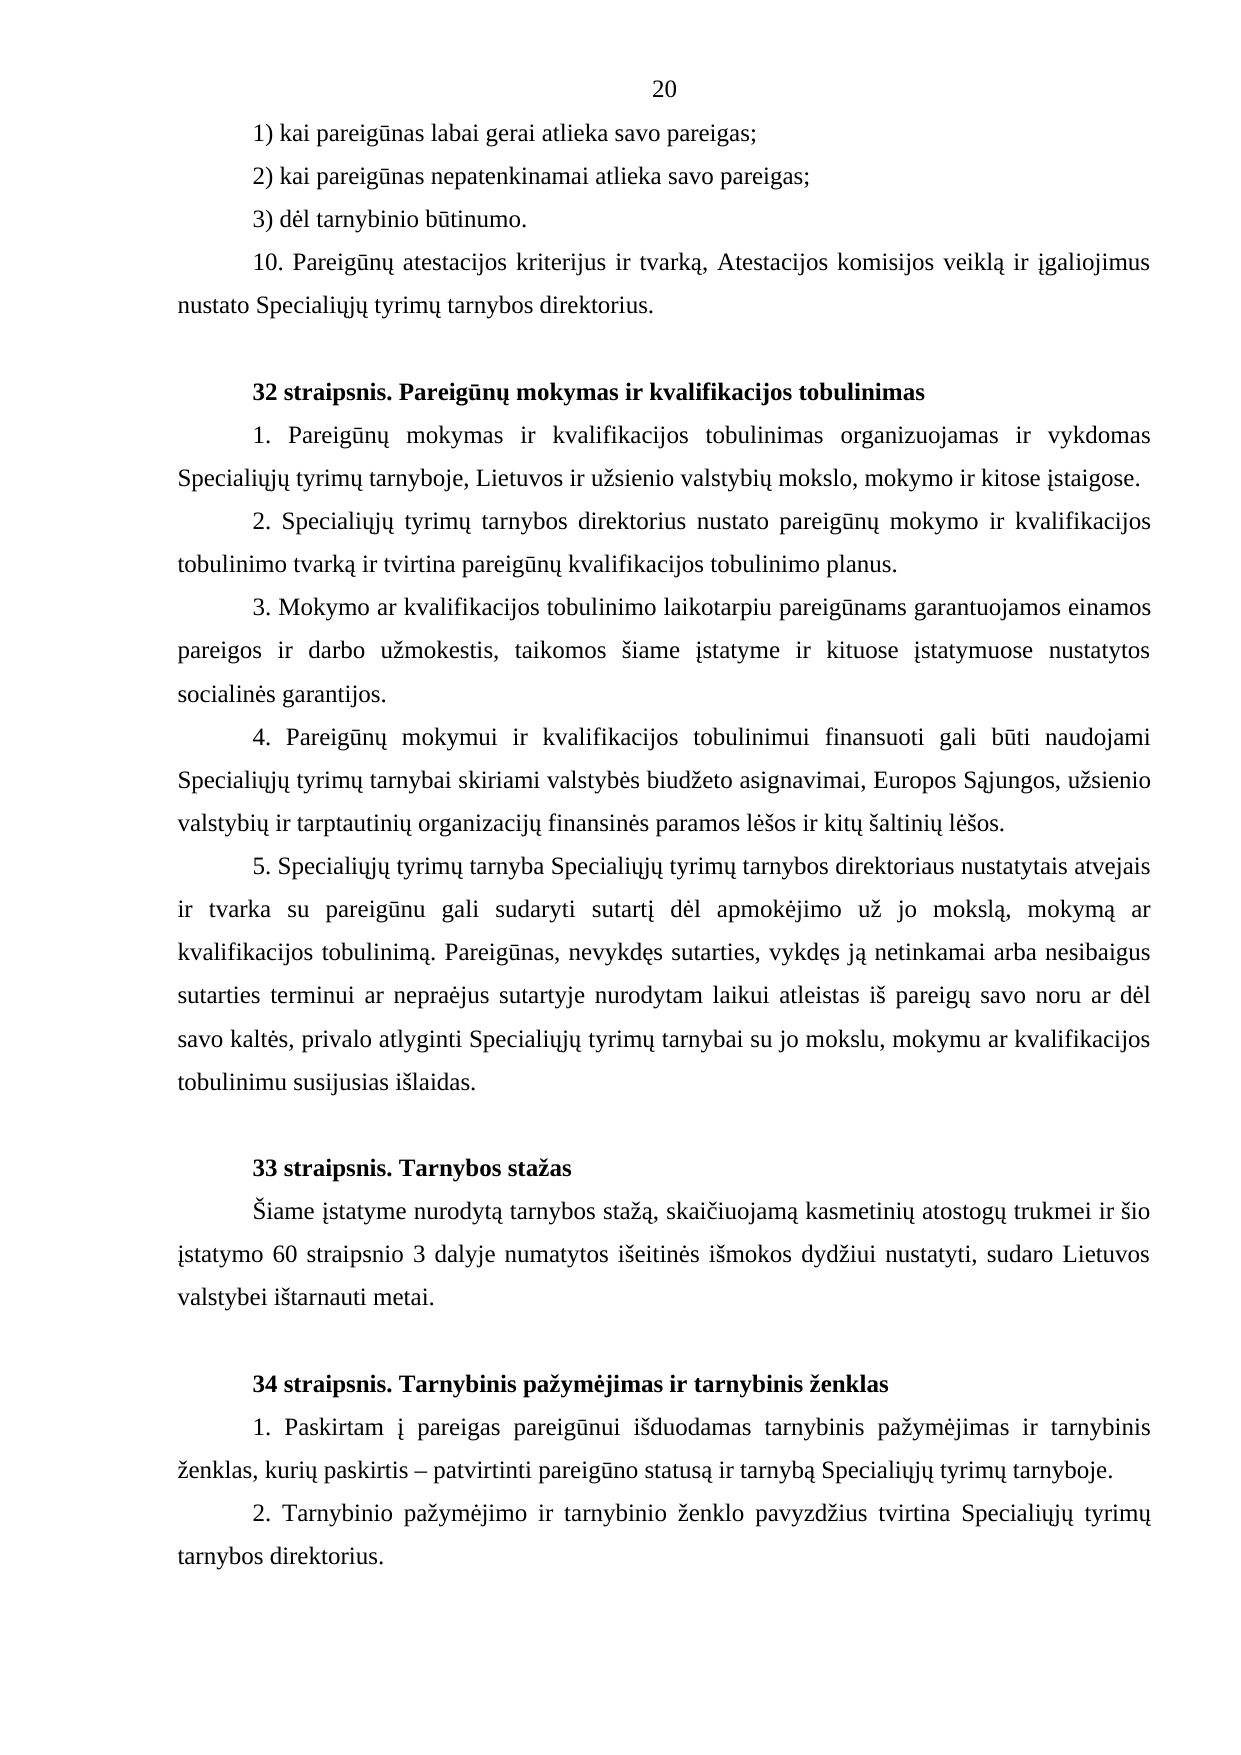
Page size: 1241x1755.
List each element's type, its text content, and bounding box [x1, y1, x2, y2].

text 2) kai pareigūnas nepatenkinamai atlieka savo pareigas; [177, 161, 1152, 190]
text 1) kai pareigūnas labai gerai atlieka savo pareigas; [177, 118, 1152, 147]
text 5. Specialiųjų tyrimų tarnyba Specialiųjų tyrimų tarnybos direktoriaus nustatytais atvejais ir tvarka su pareigūnu gali sudaryti sutartį dėl apmokėjimo už jo mokslą, mokymą ar kvalifikacijos tobulinimą. Pareigūnas, nevykdęs sutarties, vykdęs ją netinkamai arba nesibaigus sutarties terminui ar nepraėjus sutartyje nurodytam laikui atleistas iš pareigų savo noru ar dėl savo kaltės, privalo atlyginti Specialiųjų tyrimų tarnybai su jo mokslu, mokymu ar kvalifikacijos tobulinimu susijusias išlaidas. [177, 851, 1152, 1096]
text 32 straipsnis. Pareigūnų mokymas ir kvalifikacijos tobulinimas [177, 377, 1152, 406]
text 1. Pareigūnų mokymas ir kvalifikacijos tobulinimas organizuojamas ir vykdomas Specialiųjų tyrimų tarnyboje, Lietuvos ir užsienio valstybių mokslo, mokymo ir kitose įstaigose. [177, 420, 1152, 492]
text 33 straipsnis. Tarnybos stažas [177, 1153, 1152, 1182]
text 1. Paskirtam į pareigas pareigūnui išduodamas tarnybinis pažymėjimas ir tarnybinis ženklas, kurių paskirtis – patvirtinti pareigūno statusą ir tarnybą Specialiųjų tyrimų tarnyboje. [177, 1412, 1152, 1484]
text 34 straipsnis. Tarnybinis pažymėjimas ir tarnybinis ženklas [177, 1369, 1152, 1397]
text 10. Pareigūnų atestacijos kriterijus ir tvarką, Atestacijos komisijos veiklą ir įgaliojimus nustato Specialiųjų tyrimų tarnybos direktorius. [177, 247, 1152, 319]
text 3. Mokymo ar kvalifikacijos tobulinimo laikotarpiu pareigūnams garantuojamos einamos pareigos ir darbo užmokestis, taikomos šiame įstatyme ir kituose įstatymuose nustatytos socialinės garantijos. [177, 592, 1152, 707]
text Šiame įstatyme nurodytą tarnybos stažą, skaičiuojamą kasmetinių atostogų trukmei ir šio įstatymo 60 straipsnio 3 dalyje numatytos išeitinės išmokos dydžiui nustatyti, sudaro Lietuvos valstybei ištarnauti metai. [177, 1196, 1152, 1311]
text 2. Specialiųjų tyrimų tarnybos direktorius nustato pareigūnų mokymo ir kvalifikacijos tobulinimo tvarką ir tvirtina pareigūnų kvalifikacijos tobulinimo planus. [177, 506, 1152, 578]
text 4. Pareigūnų mokymui ir kvalifikacijos tobulinimui finansuoti gali būti naudojami Specialiųjų tyrimų tarnybai skiriami valstybės biudžeto asignavimai, Europos Sąjungos, užsienio valstybių ir tarptautinių organizacijų finansinės paramos lėšos ir kitų šaltinių lėšos. [177, 722, 1152, 837]
text 2. Tarnybinio pažymėjimo ir tarnybinio ženklo pavyzdžius tvirtina Specialiųjų tyrimų tarnybos direktorius. [177, 1498, 1152, 1570]
text 3) dėl tarnybinio būtinumo. [177, 204, 1152, 233]
